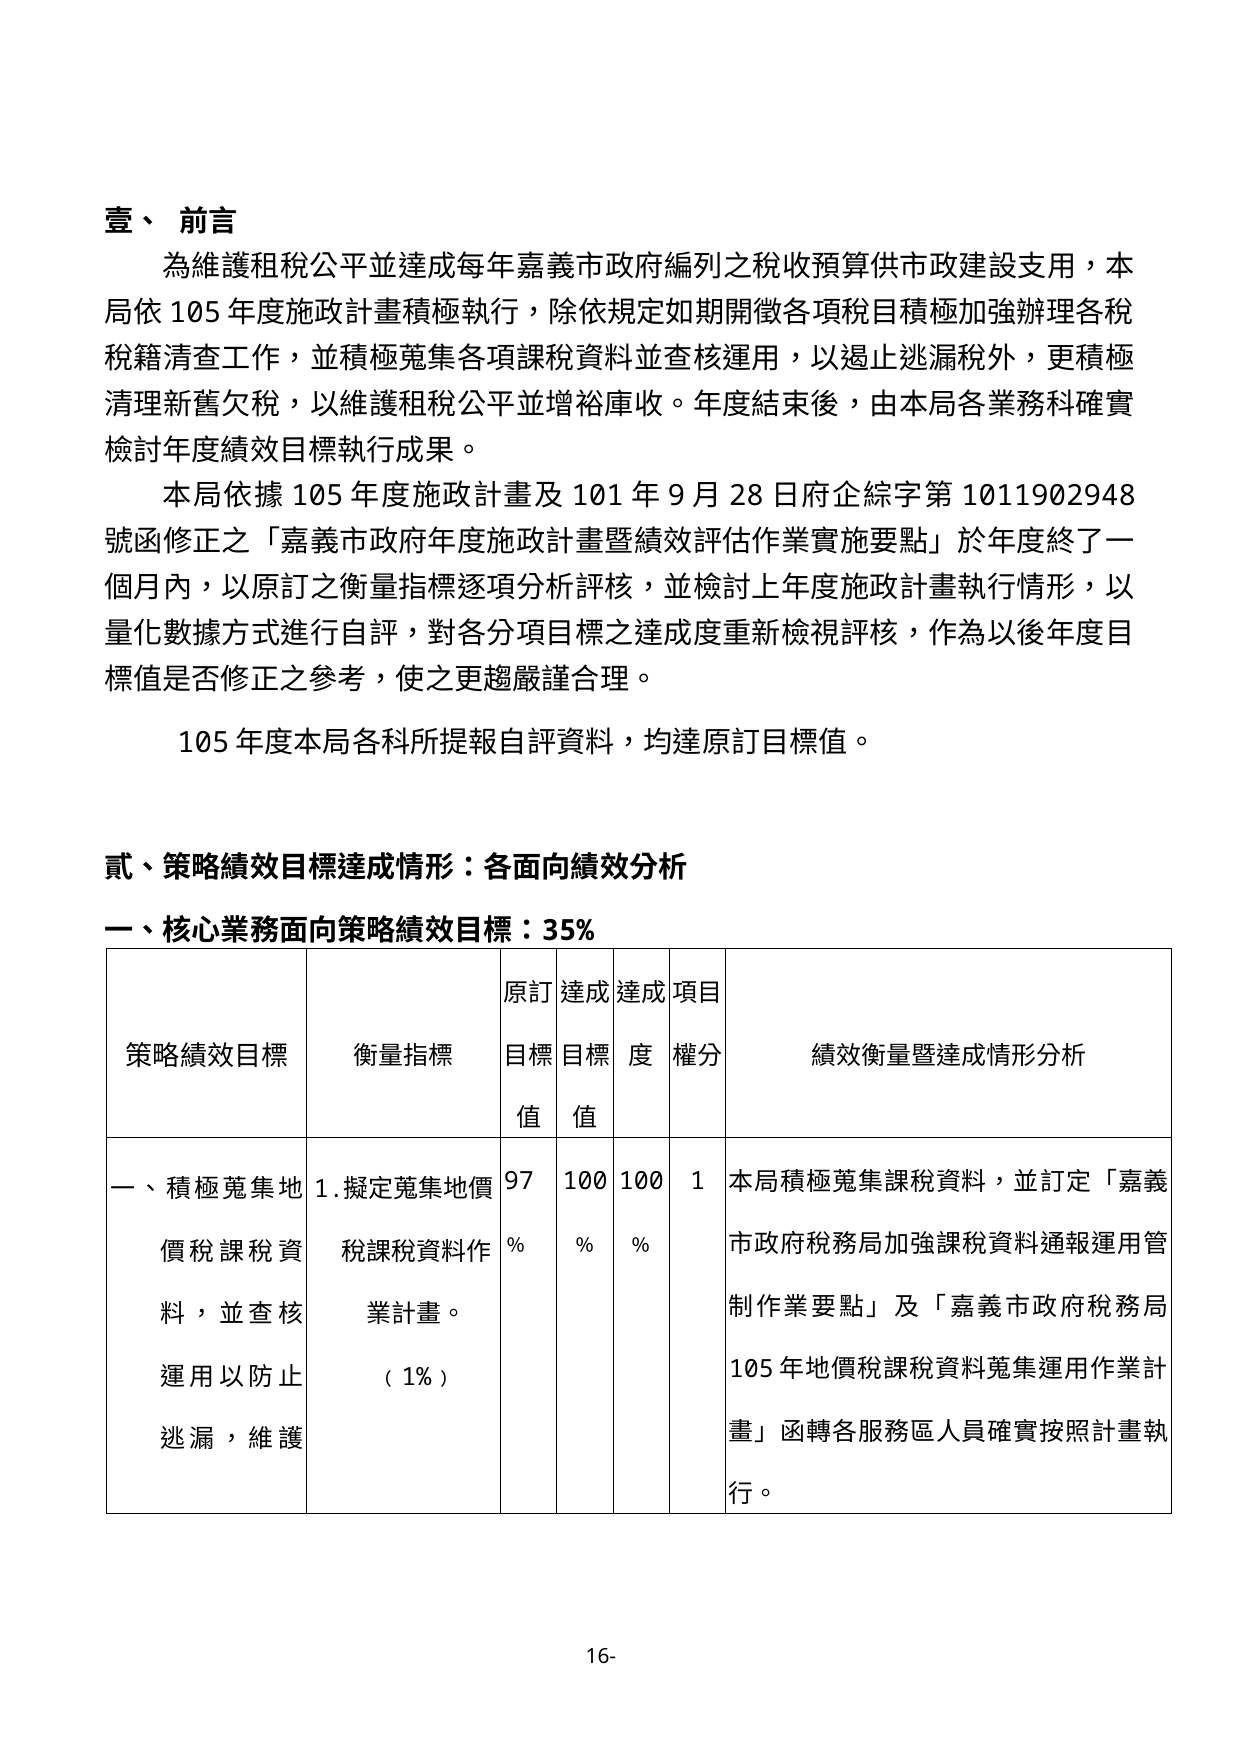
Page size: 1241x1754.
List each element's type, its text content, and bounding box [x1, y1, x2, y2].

table_header 策略績效目標 [107, 949, 306, 1137]
table_cell 一、積極蒐集地價稅課稅資料，並查核運用以防止逃漏，維護 [107, 1138, 306, 1513]
text 105年度本局各科所提報自評資料，均達原訂目標值。 [104, 698, 1136, 761]
table_cell 1.擬定蒐集地價稅課稅資料作業計畫。﹙1%﹚ [307, 1138, 500, 1513]
table_header 達成度 [614, 949, 669, 1137]
table_cell 100﹪ [614, 1138, 669, 1513]
table_header 項目 權分 [670, 949, 725, 1137]
table_header 達成 目標值 [557, 949, 613, 1137]
text 本局依據105年度施政計畫及101年9月28日府企綜字第1011902948號函修正之「嘉義市政府年度施政計畫暨績效評估作業實施要點」於年度終了一個月內，以原訂之衡量指標逐項分析評核，並檢討上年度施政計畫執行情形，以量化數據方式進行自評，對各分項目標之達成度重新檢視評核，作為以後年度目標值是否修正之參考，使之更趨嚴謹合理。 [104, 469, 1136, 698]
table_cell 1 [670, 1138, 725, 1513]
table_header 績效衡量暨達成情形分析 [726, 949, 1171, 1137]
table_header 衡量指標 [307, 949, 500, 1137]
list 前言 [104, 177, 1136, 240]
table_cell 97﹪ [501, 1138, 556, 1513]
text 為維護租稅公平並達成每年嘉義市政府編列之稅收預算供市政建設支用，本局依105年度施政計畫積極執行，除依規定如期開徵各項稅目積極加強辦理各稅稅籍清查工作，並積極蒐集各項課稅資料並查核運用，以遏止逃漏稅外，更積極清理新舊欠稅，以維護租稅公平並增裕庫收。年度結束後，由本局各業務科確實檢討年度績效目標執行成果。 [104, 240, 1136, 469]
table_cell 本局積極蒐集課稅資料，並訂定「嘉義市政府稅務局加強課稅資料通報運用管制作業要點」及「嘉義市政府稅務局105年地價稅課稅資料蒐集運用作業計畫」函轉各服務區人員確實按照計畫執行。 [726, 1138, 1171, 1513]
table_header 原訂 目標值 [501, 949, 556, 1137]
text 貳、策略績效目標達成情形：各面向績效分析 [104, 823, 1136, 886]
table_cell 100﹪ [557, 1138, 613, 1513]
text 一、核心業務面向策略績效目標：35% [104, 886, 1136, 948]
